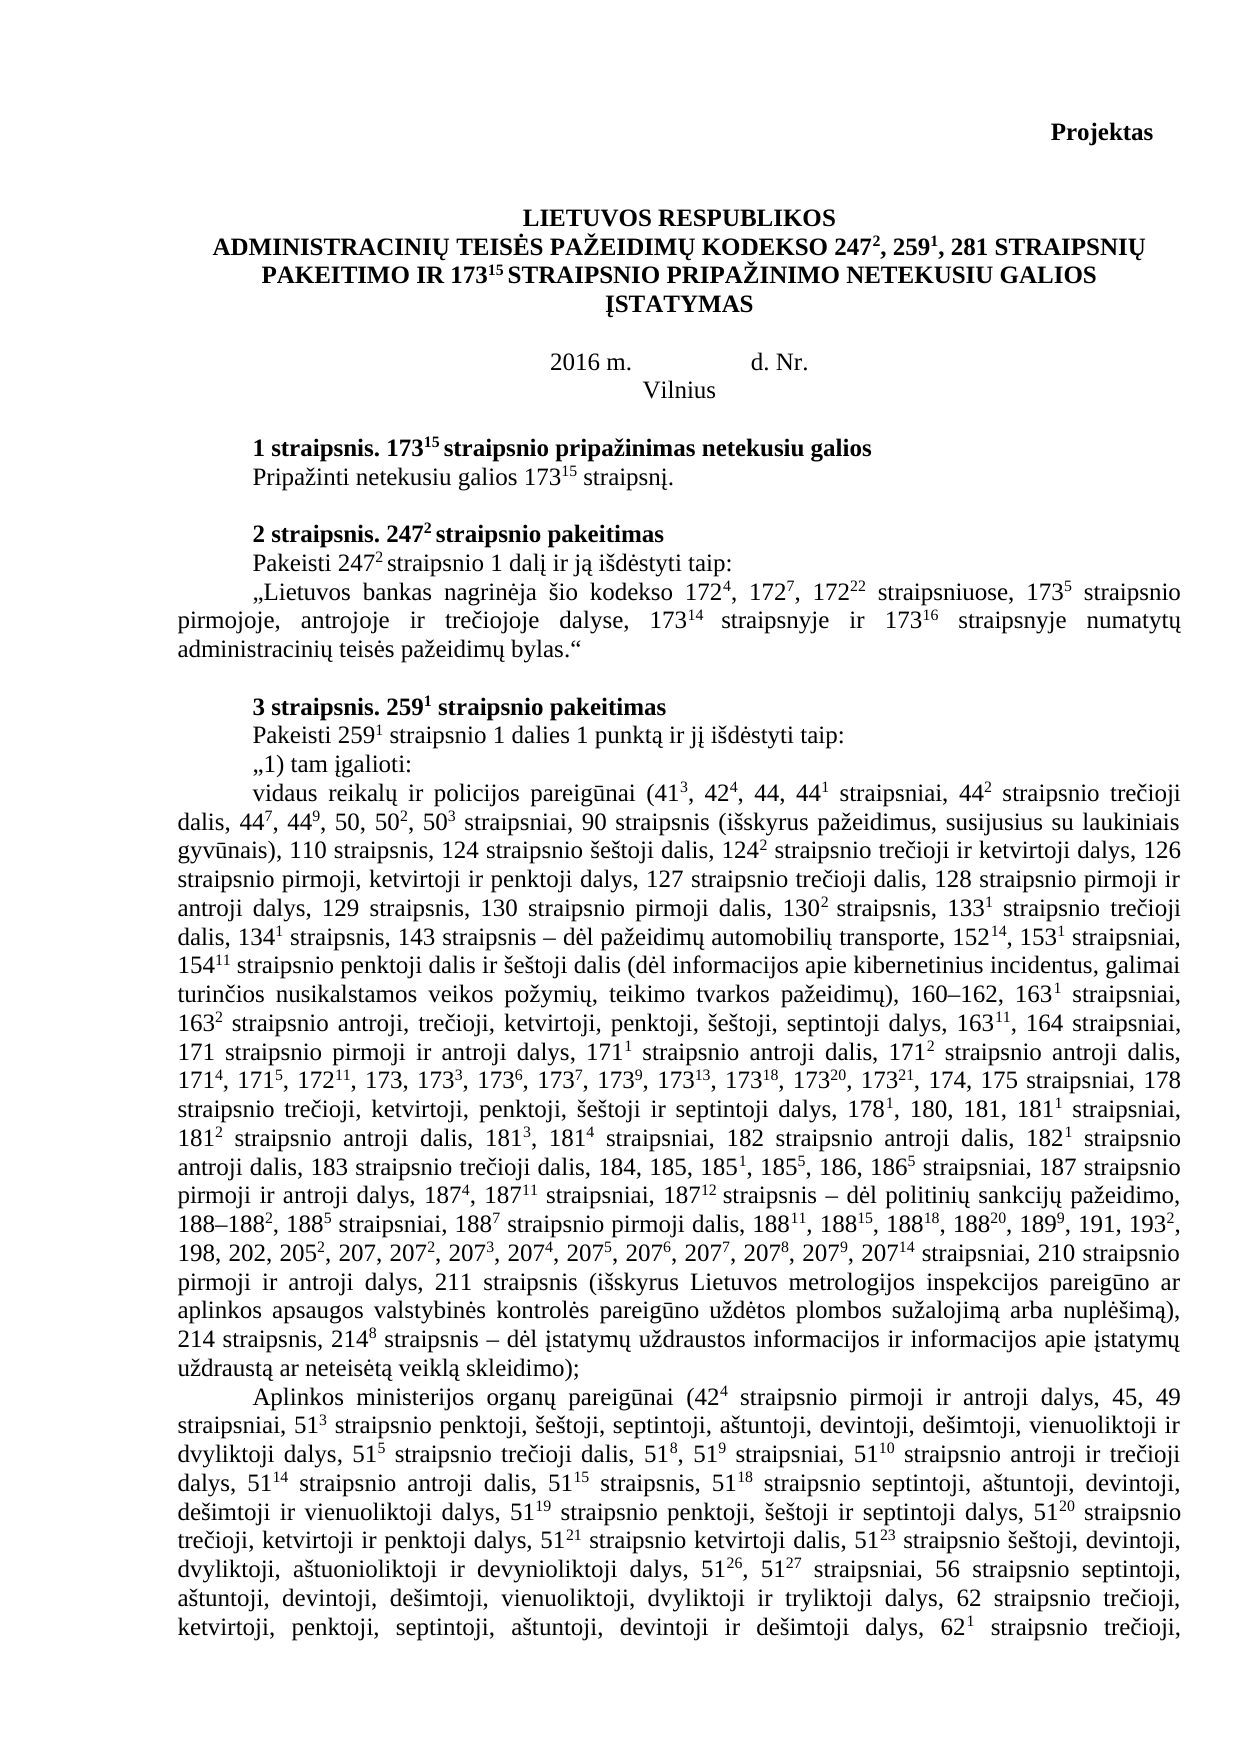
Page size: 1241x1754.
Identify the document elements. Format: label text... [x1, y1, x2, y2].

text ĮSTATYMAS [177, 289, 1181, 318]
text Pripažinti netekusiu galios 17315 straipsnį. [177, 462, 1181, 490]
text Pakeisti 2591 straipsnio 1 dalies 1 punktą ir jį išdėstyti taip: [177, 720, 1181, 749]
text Aplinkos ministerijos organų pareigūnai (424 straipsnio pirmoji ir antroji dalys, 45, 49 straipsniai, 513 straipsnio penktoji, šeštoji, septintoji, aštuntoji, devintoji, dešimtoji, vienuoliktoji ir dvyliktoji dalys, 515 straipsnio trečioji dalis, 518, 519 straipsniai, 5110 straipsnio antroji ir trečioji dalys, 5114 straipsnio antroji dalis, 5115 straipsnis, 5118 straipsnio septintoji, aštuntoji, devintoji, dešimtoji ir vienuoliktoji dalys, 5119 straipsnio penktoji, šeštoji ir septintoji dalys, 5120 straipsnio trečioji, ketvirtoji ir penktoji dalys, 5121 straipsnio ketvirtoji dalis, 5123 straipsnio šeštoji, devintoji, dvyliktoji, aštuonioliktoji ir devynioliktoji dalys, 5126, 5127 straipsniai, 56 straipsnio septintoji, aštuntoji, devintoji, dešimtoji, vienuoliktoji, dvyliktoji ir tryliktoji dalys, 62 straipsnio trečioji, ketvirtoji, penktoji, septintoji, aštuntoji, devintoji ir dešimtoji dalys, 621 straipsnio trečioji, [177, 1382, 1181, 1640]
text LIETUVOS RESPUBLIKOS [177, 203, 1181, 232]
text 3 straipsnis. 2591 straipsnio pakeitimas [177, 692, 1181, 720]
text ADMINISTRACINIŲ TEISĖS PAŽEIDIMŲ KODEKSO 2472, 2591, 281 STRAIPSNIŲ PAKEITIMO IR 17315 STRAIPSNIO PRIPAŽINIMO NETEKUSIU GALIOS [177, 232, 1181, 289]
text Vilnius [177, 375, 1181, 404]
text 2 straipsnis. 2472 straipsnio pakeitimas [177, 519, 1181, 548]
text 1 straipsnis. 17315 straipsnio pripažinimas netekusiu galios [252, 433, 1181, 462]
text „Lietuvos bankas nagrinėja šio kodekso 1724, 1727, 17222 straipsniuose, 1735 straipsnio pirmojoje, antrojoje ir trečiojoje dalyse, 17314 straipsnyje ir 17316 straipsnyje numatytų administracinių teisės pažeidimų bylas.“ [177, 577, 1181, 663]
text „1) tam įgalioti: [177, 749, 1181, 778]
text vidaus reikalų ir policijos pareigūnai (413, 424, 44, 441 straipsniai, 442 straipsnio trečioji dalis, 447, 449, 50, 502, 503 straipsniai, 90 straipsnis (išskyrus pažeidimus, susijusius su laukiniais gyvūnais), 110 straipsnis, 124 straipsnio šeštoji dalis, 1242 straipsnio trečioji ir ketvirtoji dalys, 126 straipsnio pirmoji, ketvirtoji ir penktoji dalys, 127 straipsnio trečioji dalis, 128 straipsnio pirmoji ir antroji dalys, 129 straipsnis, 130 straipsnio pirmoji dalis, 1302 straipsnis, 1331 straipsnio trečioji dalis, 1341 straipsnis, 143 straipsnis – dėl pažeidimų automobilių transporte, 15214, 1531 straipsniai, 15411 straipsnio penktoji dalis ir šeštoji dalis (dėl informacijos apie kibernetinius incidentus, galimai turinčios nusikalstamos veikos požymių, teikimo tvarkos pažeidimų), 160–162, 1631 straipsniai, 1632 straipsnio antroji, trečioji, ketvirtoji, penktoji, šeštoji, septintoji dalys, 16311, 164 straipsniai, 171 straipsnio pirmoji ir antroji dalys, 1711 straipsnio antroji dalis, 1712 straipsnio antroji dalis, 1714, 1715, 17211, 173, 1733, 1736, 1737, 1739, 17313, 17318, 17320, 17321, 174, 175 straipsniai, 178 straipsnio trečioji, ketvirtoji, penktoji, šeštoji ir septintoji dalys, 1781, 180, 181, 1811 straipsniai, 1812 straipsnio antroji dalis, 1813, 1814 straipsniai, 182 straipsnio antroji dalis, 1821 straipsnio antroji dalis, 183 straipsnio trečioji dalis, 184, 185, 1851, 1855, 186, 1865 straipsniai, 187 straipsnio pirmoji ir antroji dalys, 1874, 18711 straipsniai, 18712 straipsnis – dėl politinių sankcijų pažeidimo, 188–1882, 1885 straipsniai, 1887 straipsnio pirmoji dalis, 18811, 18815, 18818, 18820, 1899, 191, 1932, 198, 202, 2052, 207, 2072, 2073, 2074, 2075, 2076, 2077, 2078, 2079, 20714 straipsniai, 210 straipsnio pirmoji ir antroji dalys, 211 straipsnis (išskyrus Lietuvos metrologijos inspekcijos pareigūno ar aplinkos apsaugos valstybinės kontrolės pareigūno uždėtos plombos sužalojimą arba nuplėšimą), 214 straipsnis, 2148 straipsnis – dėl įstatymų uždraustos informacijos ir informacijos apie įstatymų uždraustą ar neteisėtą veiklą skleidimo); [177, 778, 1181, 1382]
text 2016 m. d. Nr. [177, 347, 1181, 375]
text Pakeisti 2472 straipsnio 1 dalį ir ją išdėstyti taip: [177, 548, 1181, 577]
text Projektas [1051, 117, 1181, 145]
